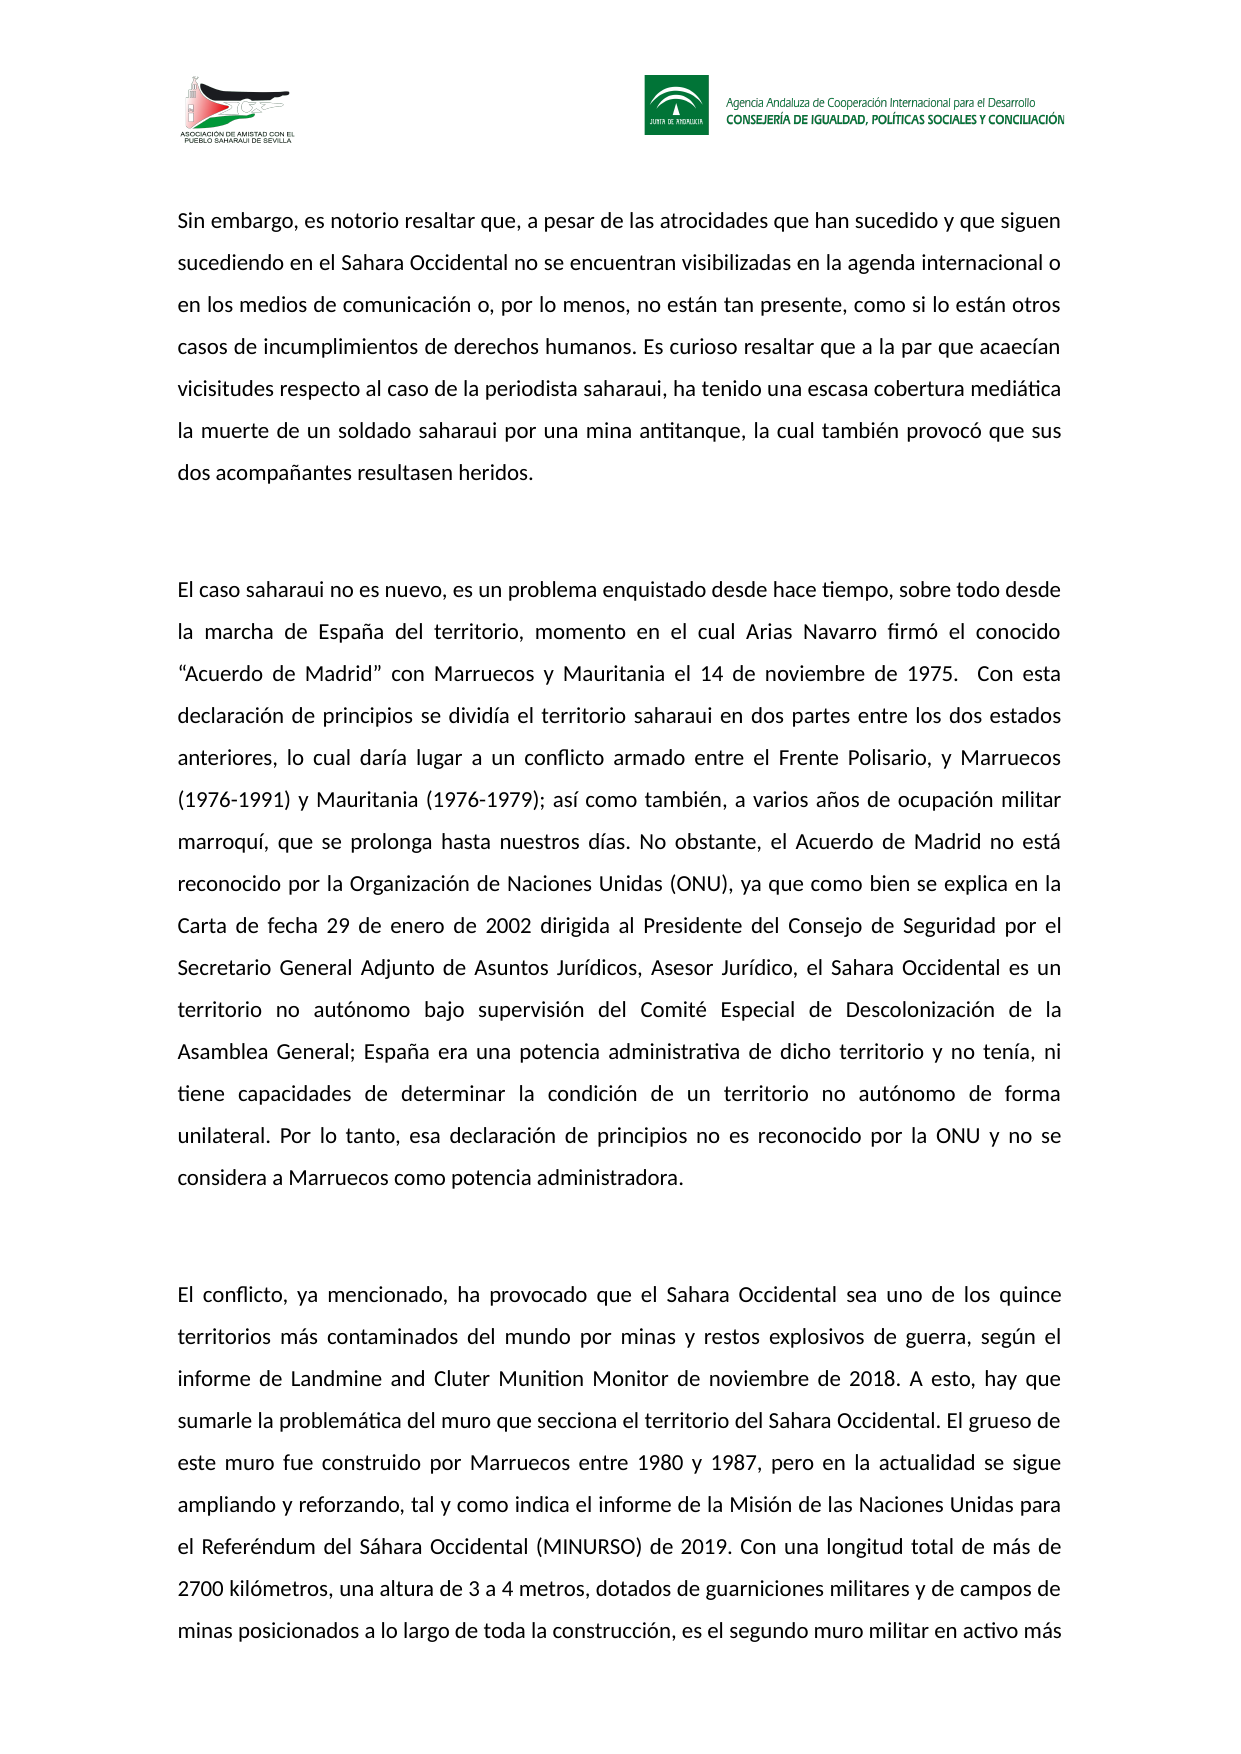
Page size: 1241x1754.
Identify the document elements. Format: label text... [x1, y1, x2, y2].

text El conflicto, ya mencionado, ha provocado que el Sahara Occidental sea uno de los quince territorios más contaminados del mundo por minas y restos explosivos de guerra, según el informe de Landmine and Cluter Munition Monitor de noviembre de 2018. A esto, hay que sumarle la problemática del muro que secciona el territorio del Sahara Occidental. El grueso de este muro fue construido por Marruecos entre 1980 y 1987, pero en la actualidad se sigue ampliando y reforzando, tal y como indica el informe de la Misión de las Naciones Unidas para el Referéndum del Sáhara Occidental (MINURSO) de 2019. Con una longitud total de más de 2700 kilómetros, una altura de 3 a 4 metros, dotados de guarniciones militares y de campos de minas posicionados a lo largo de toda la construcción, es el segundo muro militar en activo más [177, 1280, 1063, 1644]
text Sin embargo, es notorio resaltar que, a pesar de las atrocidades que han sucedido y que siguen sucediendo en el Sahara Occidental no se encuentran visibilizadas en la agenda internacional o en los medios de comunicación o, por lo menos, no están tan presente, como si lo están otros casos de incumplimientos de derechos humanos. Es curioso resaltar que a la par que acaecían vicisitudes respecto al caso de la periodista saharaui, ha tenido una escasa cobertura mediática la muerte de un soldado saharaui por una mina antitanque, la cual también provocó que sus dos acompañantes resultasen heridos. [177, 206, 1063, 486]
picture [644, 75, 1065, 135]
picture [180, 75, 295, 148]
text El caso saharaui no es nuevo, es un problema enquistado desde hace tiempo, sobre todo desde la marcha de España del territorio, momento en el cual Arias Navarro firmó el conocido “Acuerdo de Madrid” con Marruecos y Mauritania el 14 de noviembre de 1975. Con esta declaración de principios se dividía el territorio saharaui en dos partes entre los dos estados anteriores, lo cual daría lugar a un conflicto armado entre el Frente Polisario, y Marruecos (1976-1991) y Mauritania (1976-1979); así como también, a varios años de ocupación militar marroquí, que se prolonga hasta nuestros días. No obstante, el Acuerdo de Madrid no está reconocido por la Organización de Naciones Unidas (ONU), ya que como bien se explica en la Carta de fecha 29 de enero de 2002 dirigida al Presidente del Consejo de Seguridad por el Secretario General Adjunto de Asuntos Jurídicos, Asesor Jurídico, el Sahara Occidental es un territorio no autónomo bajo supervisión del Comité Especial de Descolonización de la Asamblea General; España era una potencia administrativa de dicho territorio y no tenía, ni tiene capacidades de determinar la condición de un territorio no autónomo de forma unilateral. Por lo tanto, esa declaración de principios no es reconocido por la ONU y no se considera a Marruecos como potencia administradora. [177, 575, 1063, 1191]
